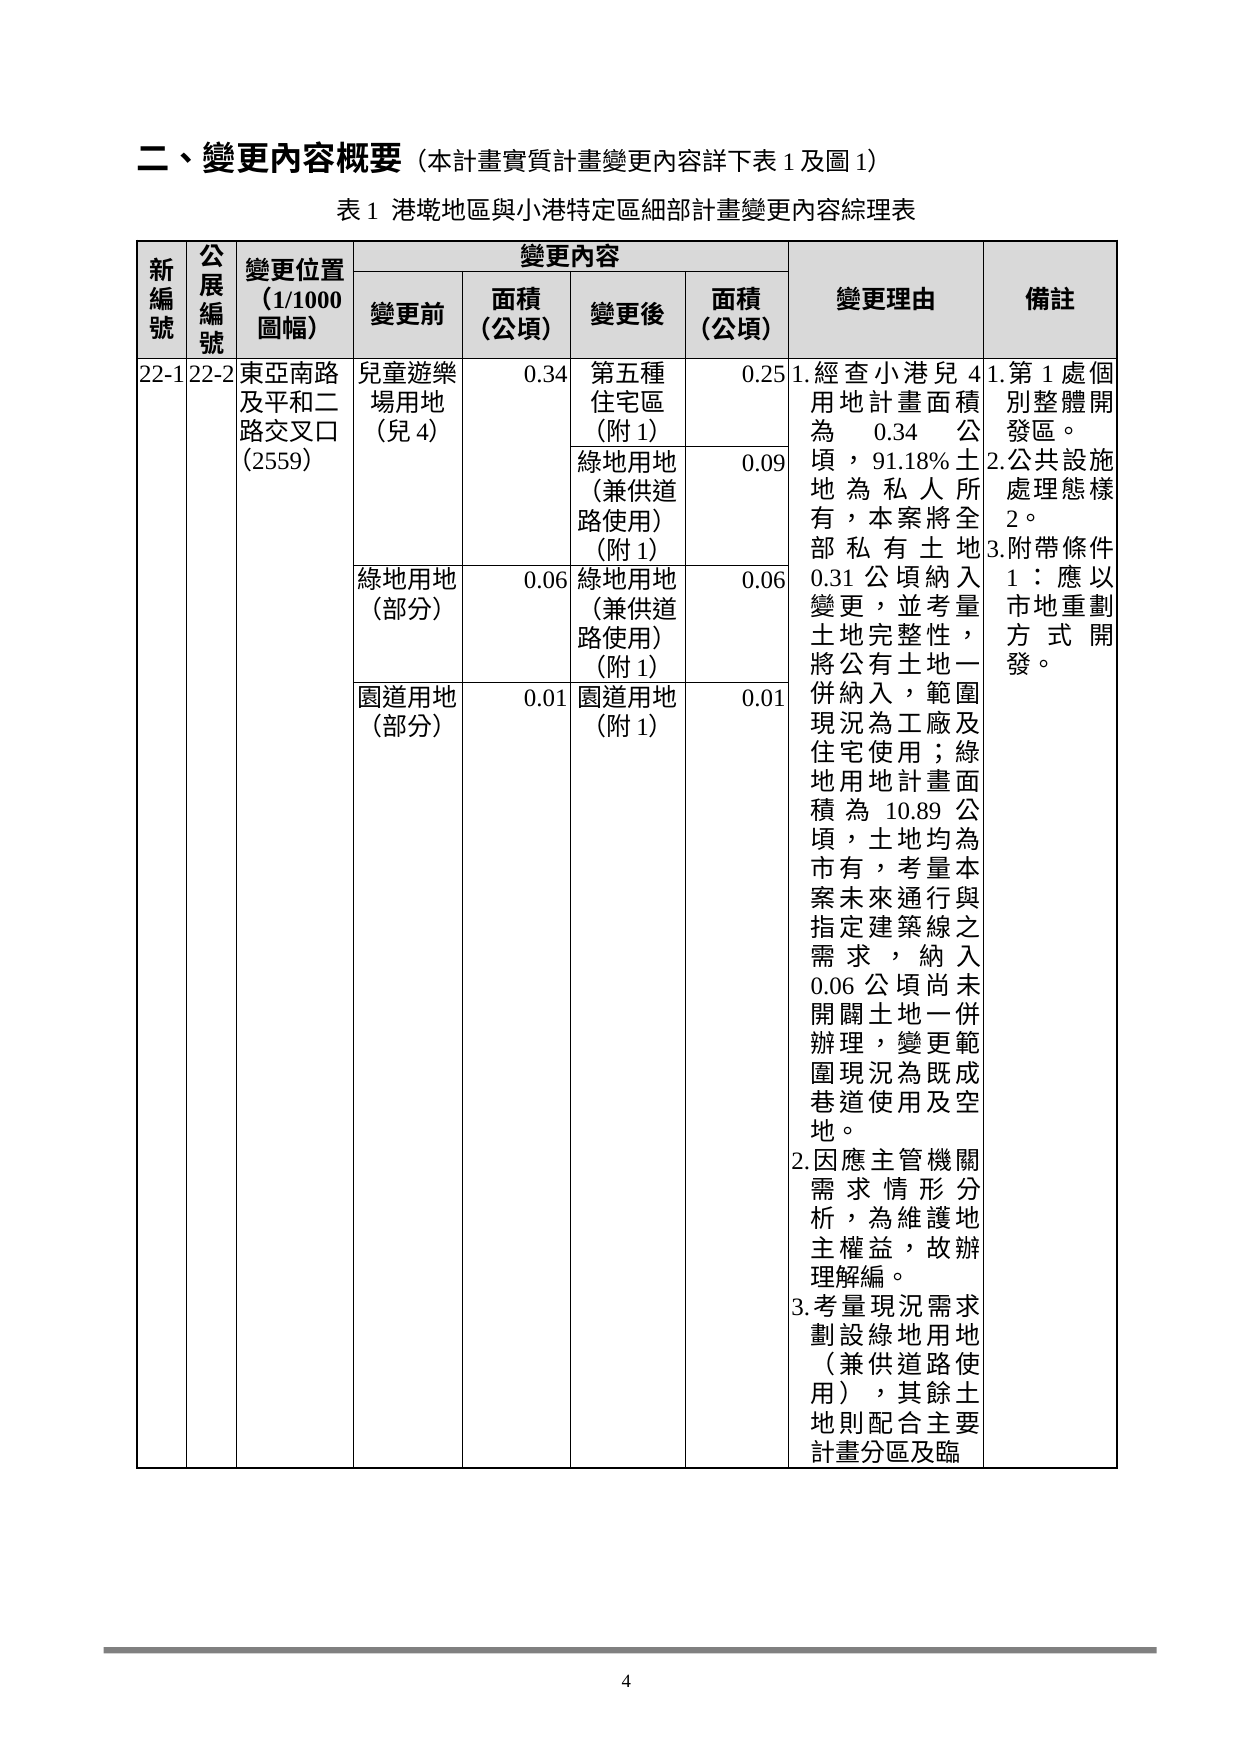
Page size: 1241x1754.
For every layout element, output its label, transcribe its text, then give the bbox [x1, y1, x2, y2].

table_cell 綠地用地（兼供道路使用） （附1） [571, 566, 685, 682]
text 二、變更內容概要（本計畫實質計畫變更內容詳下表1及圖1） [136, 137, 1116, 178]
table_cell 綠地用地（兼供道路使用） （附1） [571, 447, 685, 565]
table_header 新編號 [138, 242, 186, 358]
table_header 變更理由 [789, 242, 983, 358]
table_cell 0.01 [686, 683, 788, 1467]
table_cell 東亞南路及平和二路交叉口 （2559） [237, 359, 353, 1467]
table_cell 0.09 [686, 447, 788, 565]
table_cell 22-2 [187, 359, 236, 1467]
table_cell 面積 （公頃） [686, 272, 788, 358]
table_cell 0.01 [463, 683, 570, 1467]
table_cell 22-1 [138, 359, 186, 1467]
table_cell 0.06 [686, 566, 788, 682]
table_cell 0.25 [686, 359, 788, 446]
table_cell 1.經查小港兒4用地計畫面積為0.34公頃，91.18%土地為私人所有，本案將全部私有土地0.31公頃納入變更，並考量土地完整性，將公有土地一併納入，範圍現況為工廠及住宅使用；綠地用地計畫面積為10.89公頃，土地均為市有，考量本案未來通行與指定建築線之需求，納入0.06公頃尚未開闢土地一併辦理，變更範圍現況為既成巷道使用及空地。 2.因應主管機關需求情形分析，為維護地主權益，故辦理解編。 3.考量現況需求劃設綠地用地（兼供道路使用），其餘土地則配合主要計畫分區及臨 [789, 359, 983, 1467]
table_cell 第五種 住宅區 （附1） [571, 359, 685, 446]
table_header 變更內容 [354, 242, 788, 271]
table_cell 園道用地 （部分） [354, 683, 462, 1467]
table_header 備註 [984, 242, 1116, 358]
table_cell 0.34 [463, 359, 570, 565]
table_cell 兒童遊樂 場用地 （兒4） [354, 359, 462, 565]
table_cell 綠地用地 （部分） [354, 566, 462, 682]
table_cell 0.06 [463, 566, 570, 682]
table_header 變更位置 （1/1000圖幅） [237, 242, 353, 358]
table_cell 園道用地 （附1） [571, 683, 685, 1467]
table_header 公 展 編號 [187, 242, 236, 358]
table_cell 變更後 [571, 272, 685, 358]
table_cell 面積 （公頃） [463, 272, 570, 358]
text 表1 港墘地區與小港特定區細部計畫變更內容綜理表 [136, 191, 1116, 227]
table_cell 1.第1處個別整體開發區。 2.公共設施處理態樣2。 3.附帶條件1：應以市地重劃方式開發。 [984, 359, 1116, 1467]
table_cell 變更前 [354, 272, 462, 358]
